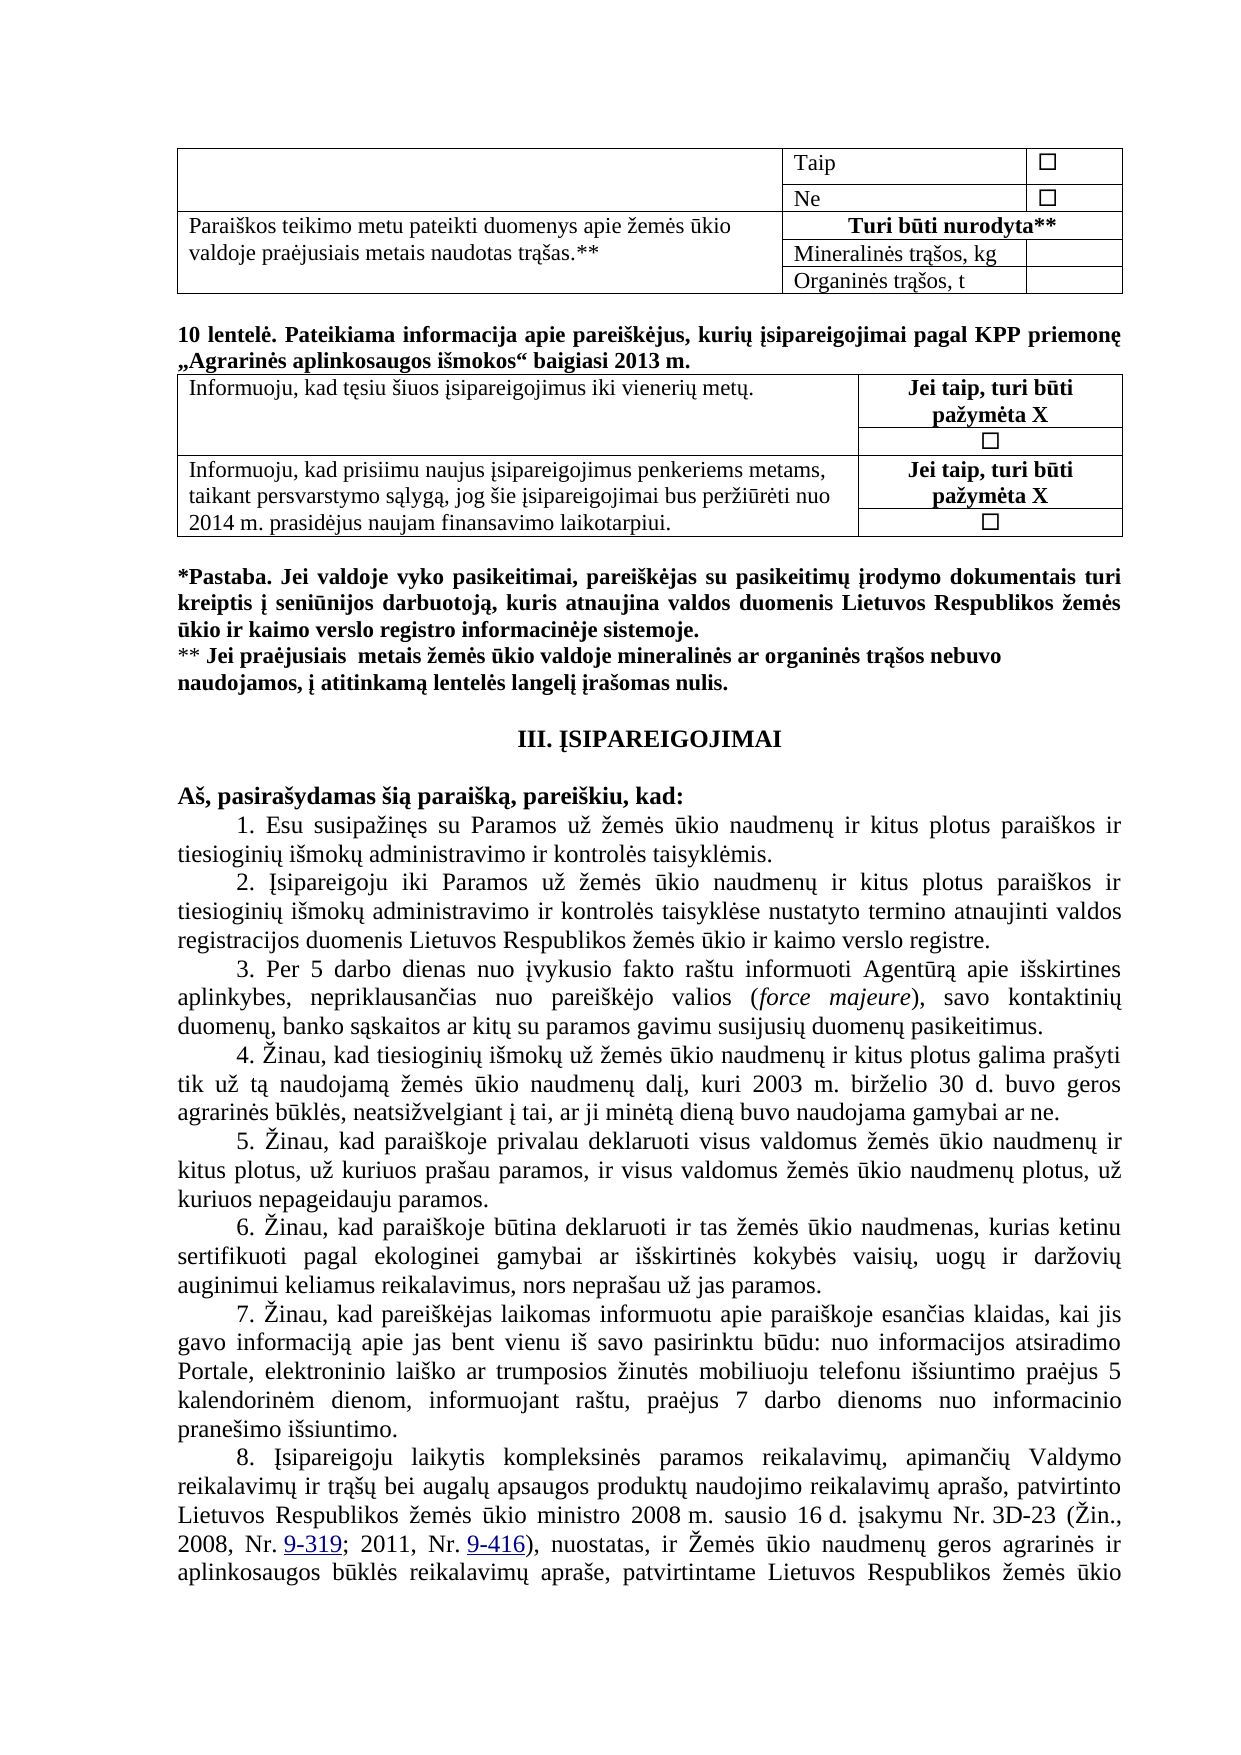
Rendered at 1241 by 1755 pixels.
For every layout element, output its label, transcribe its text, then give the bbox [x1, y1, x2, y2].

table_cell Turi būti nurodyta** [783, 212, 1122, 238]
table_cell [1027, 240, 1122, 266]
table_cell Jei taip, turi būti pažymėta X [859, 456, 1122, 508]
table_cell [] [1027, 149, 1122, 184]
text 10 lentelė. Pateikiama informacija apie pareiškėjus, kurių įsipareigojimai pagal KPP priemonę „Agrarinės aplinkosaugos išmokos“ baigiasi 2013 m. [177, 321, 1122, 373]
text 5. Žinau, kad paraiškoje privalau deklaruoti visus valdomus žemės ūkio naudmenų ir kitus plotus, už kuriuos prašau paramos, ir visus valdomus žemės ūkio naudmenų plotus, už kuriuos nepageidauju paramos. [177, 1126, 1122, 1212]
table_cell Paraiškos teikimo metu pateikti duomenys apie žemės ūkio valdoje praėjusiais metais naudotas trąšas.** [178, 212, 782, 293]
text 8. Įsipareigoju laikytis kompleksinės paramos reikalavimų, apimančių Valdymo reikalavimų ir trąšų bei augalų apsaugos produktų naudojimo reikalavimų aprašo, patvirtinto Lietuvos Respublikos žemės ūkio ministro 2008 m. sausio 16 d. įsakymu Nr. 3D-23 (Žin., 2008, Nr. 9-319; 2011, Nr. 9-416), nuostatas, ir Žemės ūkio naudmenų geros agrarinės ir aplinkosaugos būklės reikalavimų apraše, patvirtintame Lietuvos Respublikos žemės ūkio [177, 1442, 1122, 1586]
table_cell Informuoju, kad prisiimu naujus įsipareigojimus penkeriems metams, taikant persvarstymo sąlygą, jog šie įsipareigojimai bus peržiūrėti nuo 2014 m. prasidėjus naujam finansavimo laikotarpiui. [178, 456, 858, 536]
text 4. Žinau, kad tiesioginių išmokų už žemės ūkio naudmenų ir kitus plotus galima prašyti tik už tą naudojamą žemės ūkio naudmenų dalį, kuri 2003 m. birželio 30 d. buvo geros agrarinės būklės, neatsižvelgiant į tai, ar ji minėtą dieną buvo naudojama gamybai ar ne. [177, 1040, 1122, 1126]
table_cell Organinės trąšos, t [783, 267, 1026, 293]
text 3. Per 5 darbo dienas nuo įvykusio fakto raštu informuoti Agentūrą apie išskirtines aplinkybes, nepriklausančias nuo pareiškėjo valios (force majeure), savo kontaktinių duomenų, banko sąskaitos ar kitų su paramos gavimu susijusių duomenų pasikeitimus. [177, 954, 1122, 1040]
table_header [178, 149, 782, 211]
text ** Jei praėjusiais metais žemės ūkio valdoje mineralinės ar organinės trąšos nebuvo naudojamos, į atitinkamą lentelės langelį įrašomas nulis. [177, 642, 1122, 695]
table_cell [] [1027, 185, 1122, 211]
text Aš, pasirašydamas šią paraišką, pareiškiu, kad: [177, 781, 1122, 810]
table_cell Mineralinės trąšos, kg [783, 240, 1026, 266]
text III. ĮSIPAREIGOJIMAI [177, 724, 1122, 752]
table_header Jei taip, turi būti pažymėta X [859, 375, 1122, 427]
text *Pastaba. Jei valdoje vyko pasikeitimai, pareiškėjas su pasikeitimų įrodymo dokumentais turi kreiptis į seniūnijos darbuotoją, kuris atnaujina valdos duomenis Lietuvos Respublikos žemės ūkio ir kaimo verslo registro informacinėje sistemoje. [177, 563, 1122, 642]
table_header Informuoju, kad tęsiu šiuos įsipareigojimus iki vienerių metų. [178, 375, 858, 454]
table_cell [] [859, 428, 1122, 454]
table_cell [1027, 267, 1122, 293]
table_cell Taip [783, 149, 1026, 184]
text 1. Esu susipažinęs su Paramos už žemės ūkio naudmenų ir kitus plotus paraiškos ir tiesioginių išmokų administravimo ir kontrolės taisyklėmis. [177, 810, 1122, 867]
text 6. Žinau, kad paraiškoje būtina deklaruoti ir tas žemės ūkio naudmenas, kurias ketinu sertifikuoti pagal ekologinei gamybai ar išskirtinės kokybės vaisių, uogų ir daržovių auginimui keliamus reikalavimus, nors neprašau už jas paramos. [177, 1212, 1122, 1299]
table_cell Ne [783, 185, 1026, 211]
text 7. Žinau, kad pareiškėjas laikomas informuotu apie paraiškoje esančias klaidas, kai jis gavo informaciją apie jas bent vienu iš savo pasirinktu būdu: nuo informacijos atsiradimo Portale, elektroninio laiško ar trumposios žinutės mobiliuoju telefonu išsiuntimo praėjus 5 kalendorinėm dienom, informuojant raštu, praėjus 7 darbo dienoms nuo informacinio pranešimo išsiuntimo. [177, 1299, 1122, 1442]
text 2. Įsipareigoju iki Paramos už žemės ūkio naudmenų ir kitus plotus paraiškos ir tiesioginių išmokų administravimo ir kontrolės taisyklėse nustatyto termino atnaujinti valdos registracijos duomenis Lietuvos Respublikos žemės ūkio ir kaimo verslo registre. [177, 867, 1122, 954]
table_cell [] [859, 509, 1122, 536]
